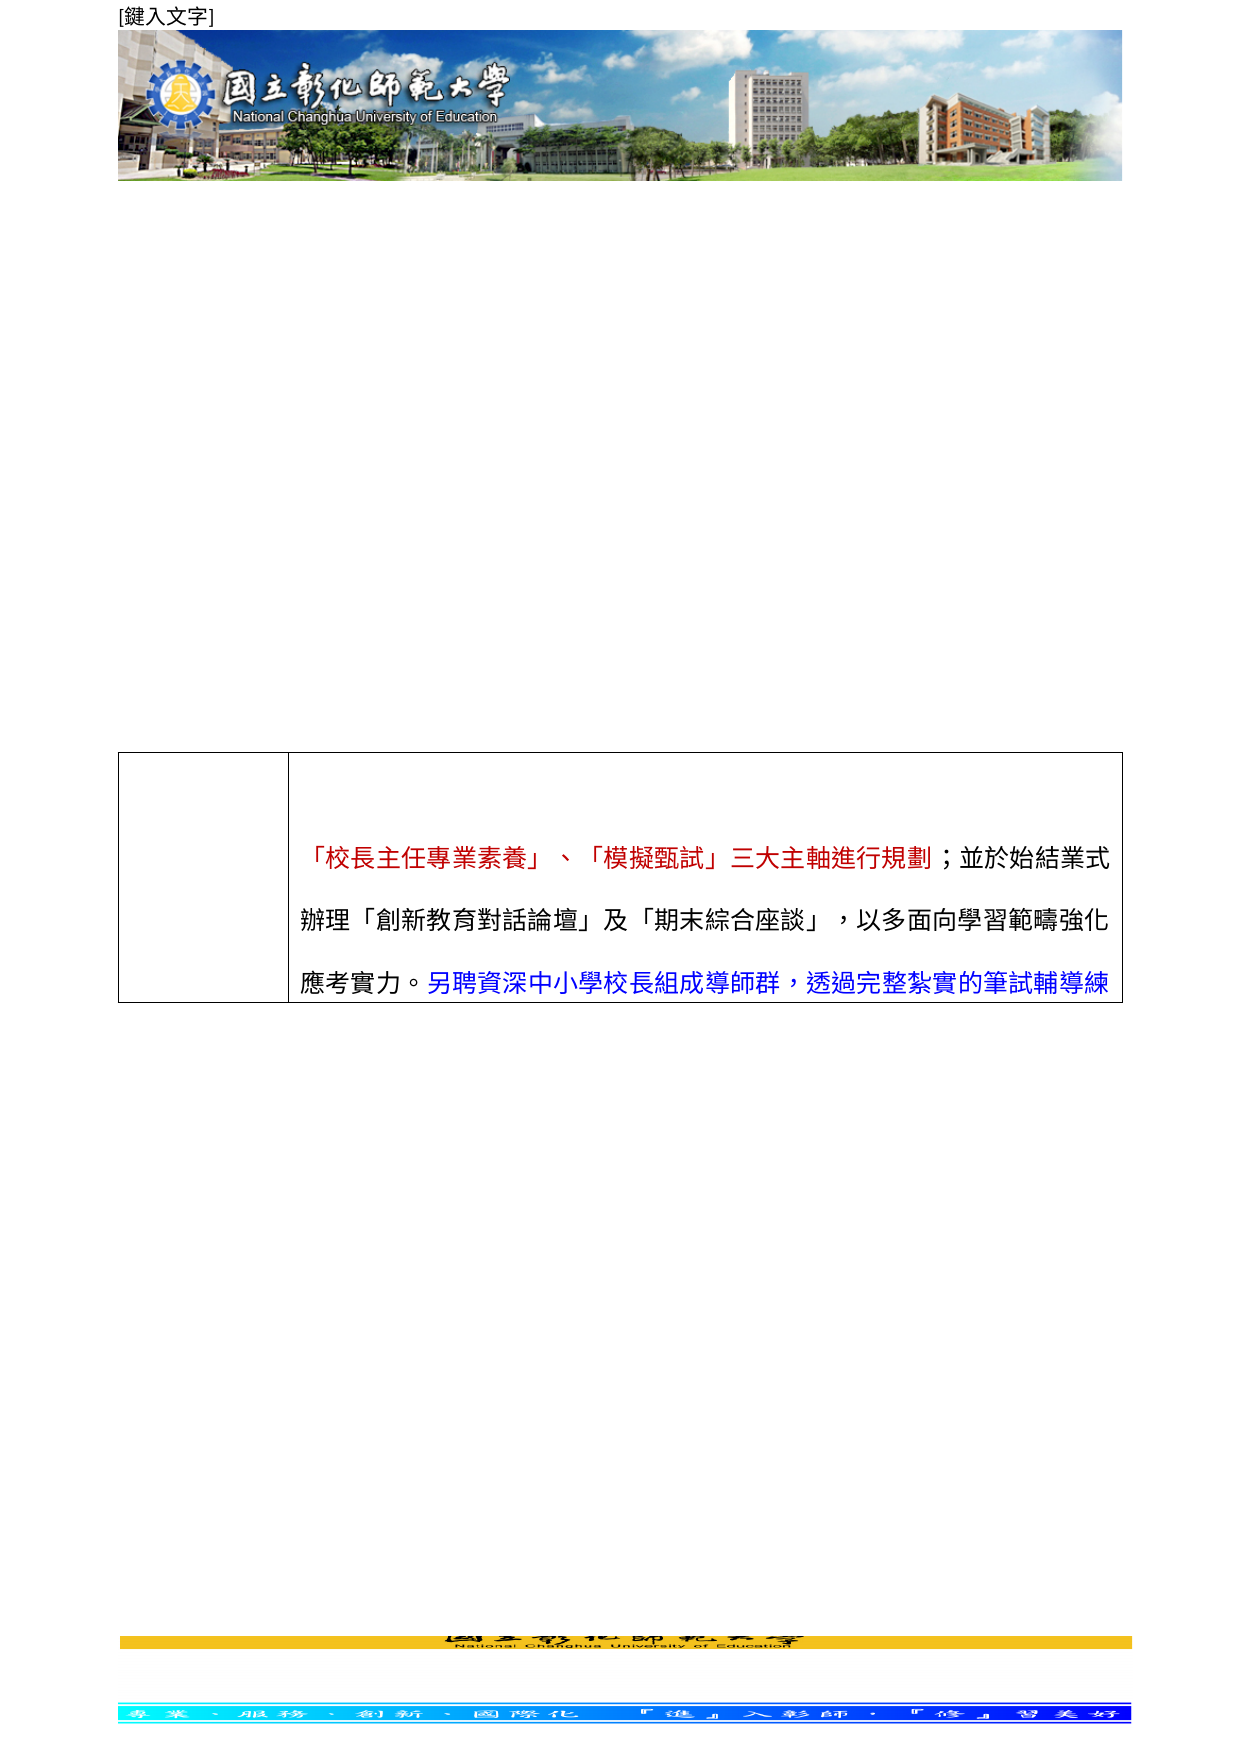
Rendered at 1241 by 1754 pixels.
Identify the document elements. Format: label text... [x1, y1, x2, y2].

table_header 「校長主任專業素養」、「模擬甄試」三大主軸進行規劃；並於始結業式辦理「創新教育對話論壇」及「期末綜合座談」，以多面向學習範疇強化應考實力。另聘資深中小學校長組成導師群，透過完整紮實的筆試輔導練 [289, 753, 1122, 1002]
table_header [119, 753, 288, 1002]
